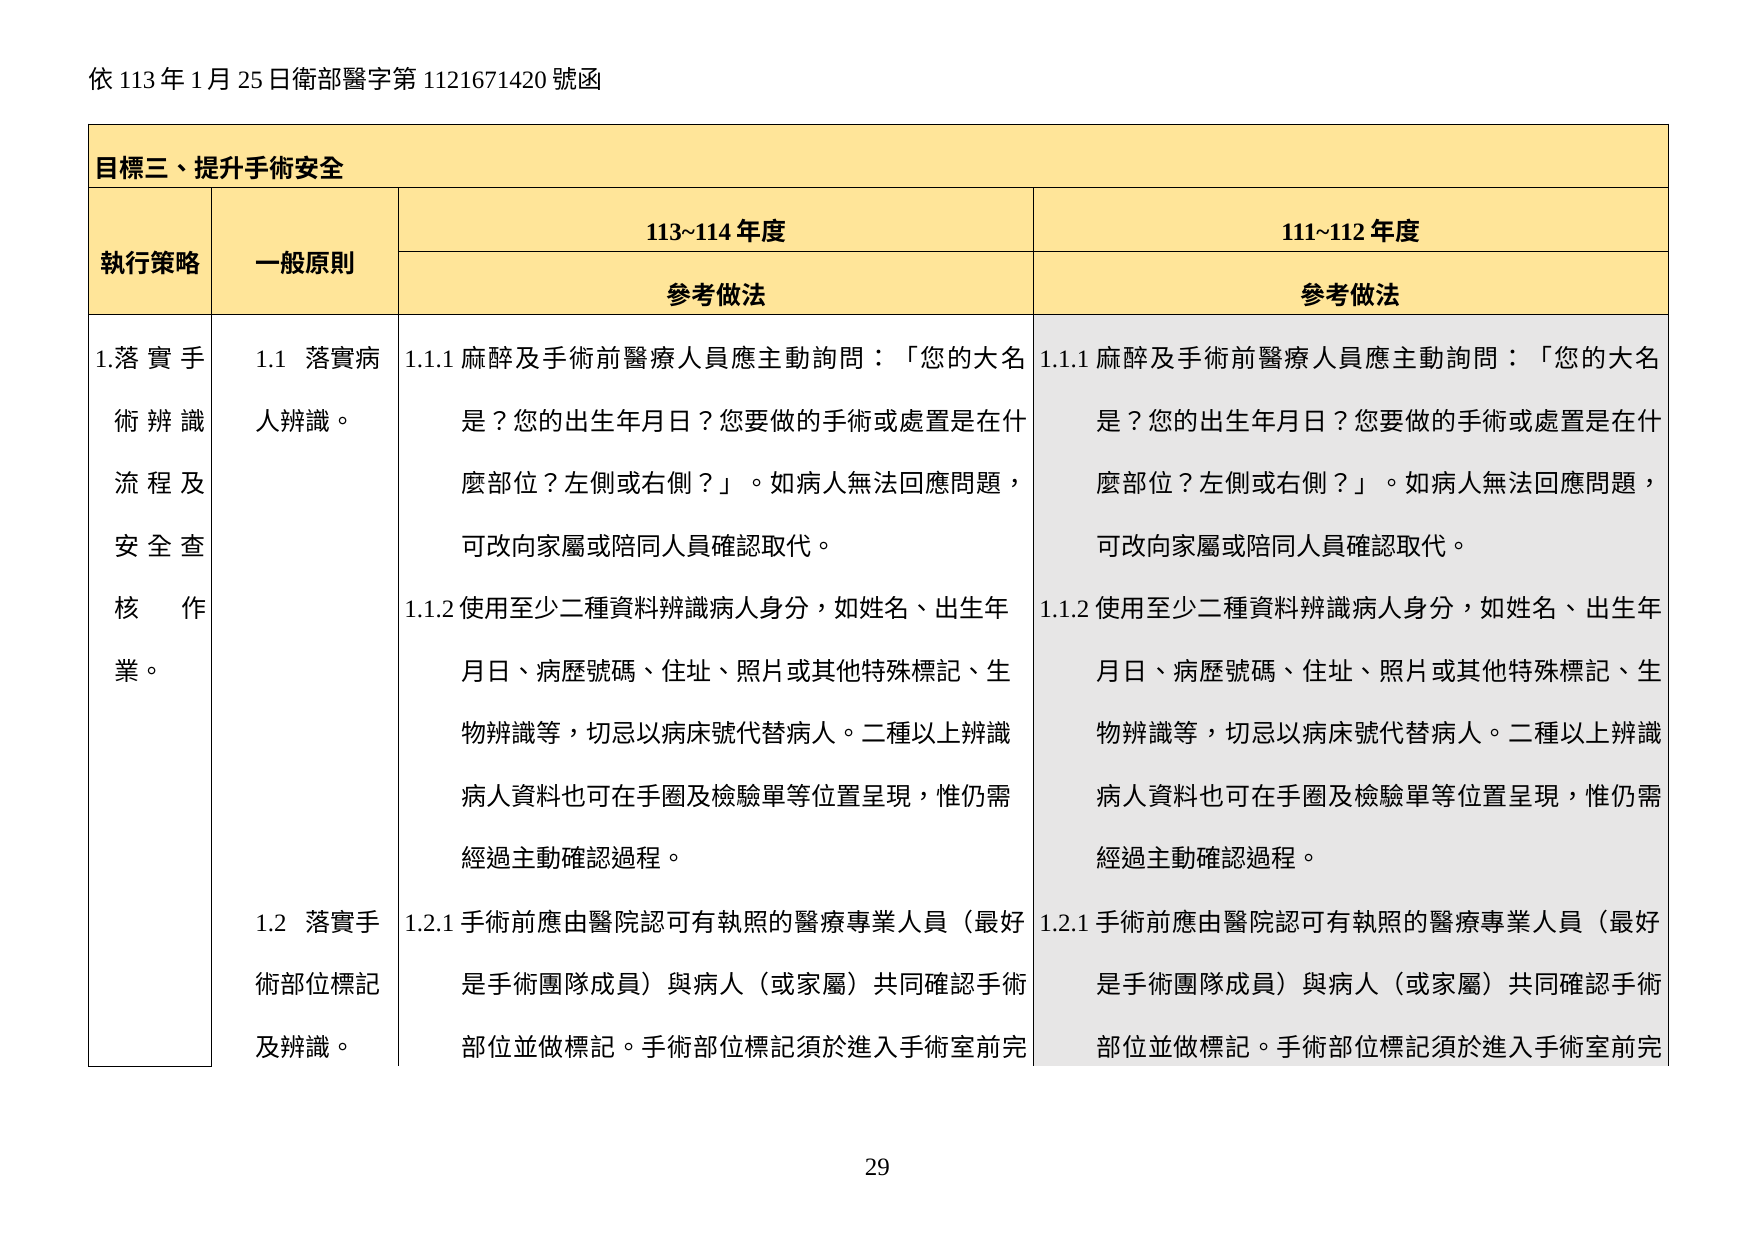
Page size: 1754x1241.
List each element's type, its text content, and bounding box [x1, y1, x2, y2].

table_cell 1.1.1麻醉及手術前醫療人員應主動詢問：「您的大名是？您的出生年月日？您要做的手術或處置是在什麼部位？左側或右側？」。如病人無法回應問題，可改向家屬或陪同人員確認取代。 1.1.2使用至少二種資料辨識病人身分，如姓名、出生年月日、病歷號碼、住址、照片或其他特殊標記、生物辨識等，切忌以病床號代替病人。二種以上辨識病人資料也可在手圈及檢驗單等位置呈現，惟仍需經過主動確認過程。 [1034, 315, 1668, 878]
table_cell 1.1.1麻醉及手術前醫療人員應主動詢問：「您的大名是？您的出生年月日？您要做的手術或處置是在什麼部位？左側或右側？」。如病人無法回應問題，可改向家屬或陪同人員確認取代。 1.1.2使用至少二種資料辨識病人身分，如姓名、出生年月日、病歷號碼、住址、照片或其他特殊標記、生物辨識等，切忌以病床號代替病人。二種以上辨識病人資料也可在手圈及檢驗單等位置呈現，惟仍需經過主動確認過程。 [399, 315, 1033, 878]
table_cell 1.2.1手術前應由醫院認可有執照的醫療專業人員（最好是手術團隊成員）與病人（或家屬）共同確認手術部位並做標記。手術部位標記須於進入手術室前完 [1034, 878, 1668, 1066]
table_cell 執行策略 [89, 188, 211, 314]
table_cell 落實手術部位標記及辨識。 [212, 878, 398, 1066]
table_cell 113~114年度 [399, 188, 1033, 251]
table_cell 參考做法 [1034, 252, 1668, 314]
table_cell 1.2.1手術前應由醫院認可有執照的醫療專業人員（最好是手術團隊成員）與病人（或家屬）共同確認手術部位並做標記。手術部位標記須於進入手術室前完 [399, 878, 1033, 1066]
table_cell 落實病人辨識。 [212, 315, 398, 878]
table_cell 一般原則 [212, 188, 398, 314]
table_cell 參考做法 [399, 252, 1033, 314]
table_header 目標三、提升手術安全 [89, 125, 1668, 187]
table_cell 落實手術辨識流程及安全查核作業。 [89, 315, 211, 1066]
table_cell 111~112年度 [1034, 188, 1668, 251]
